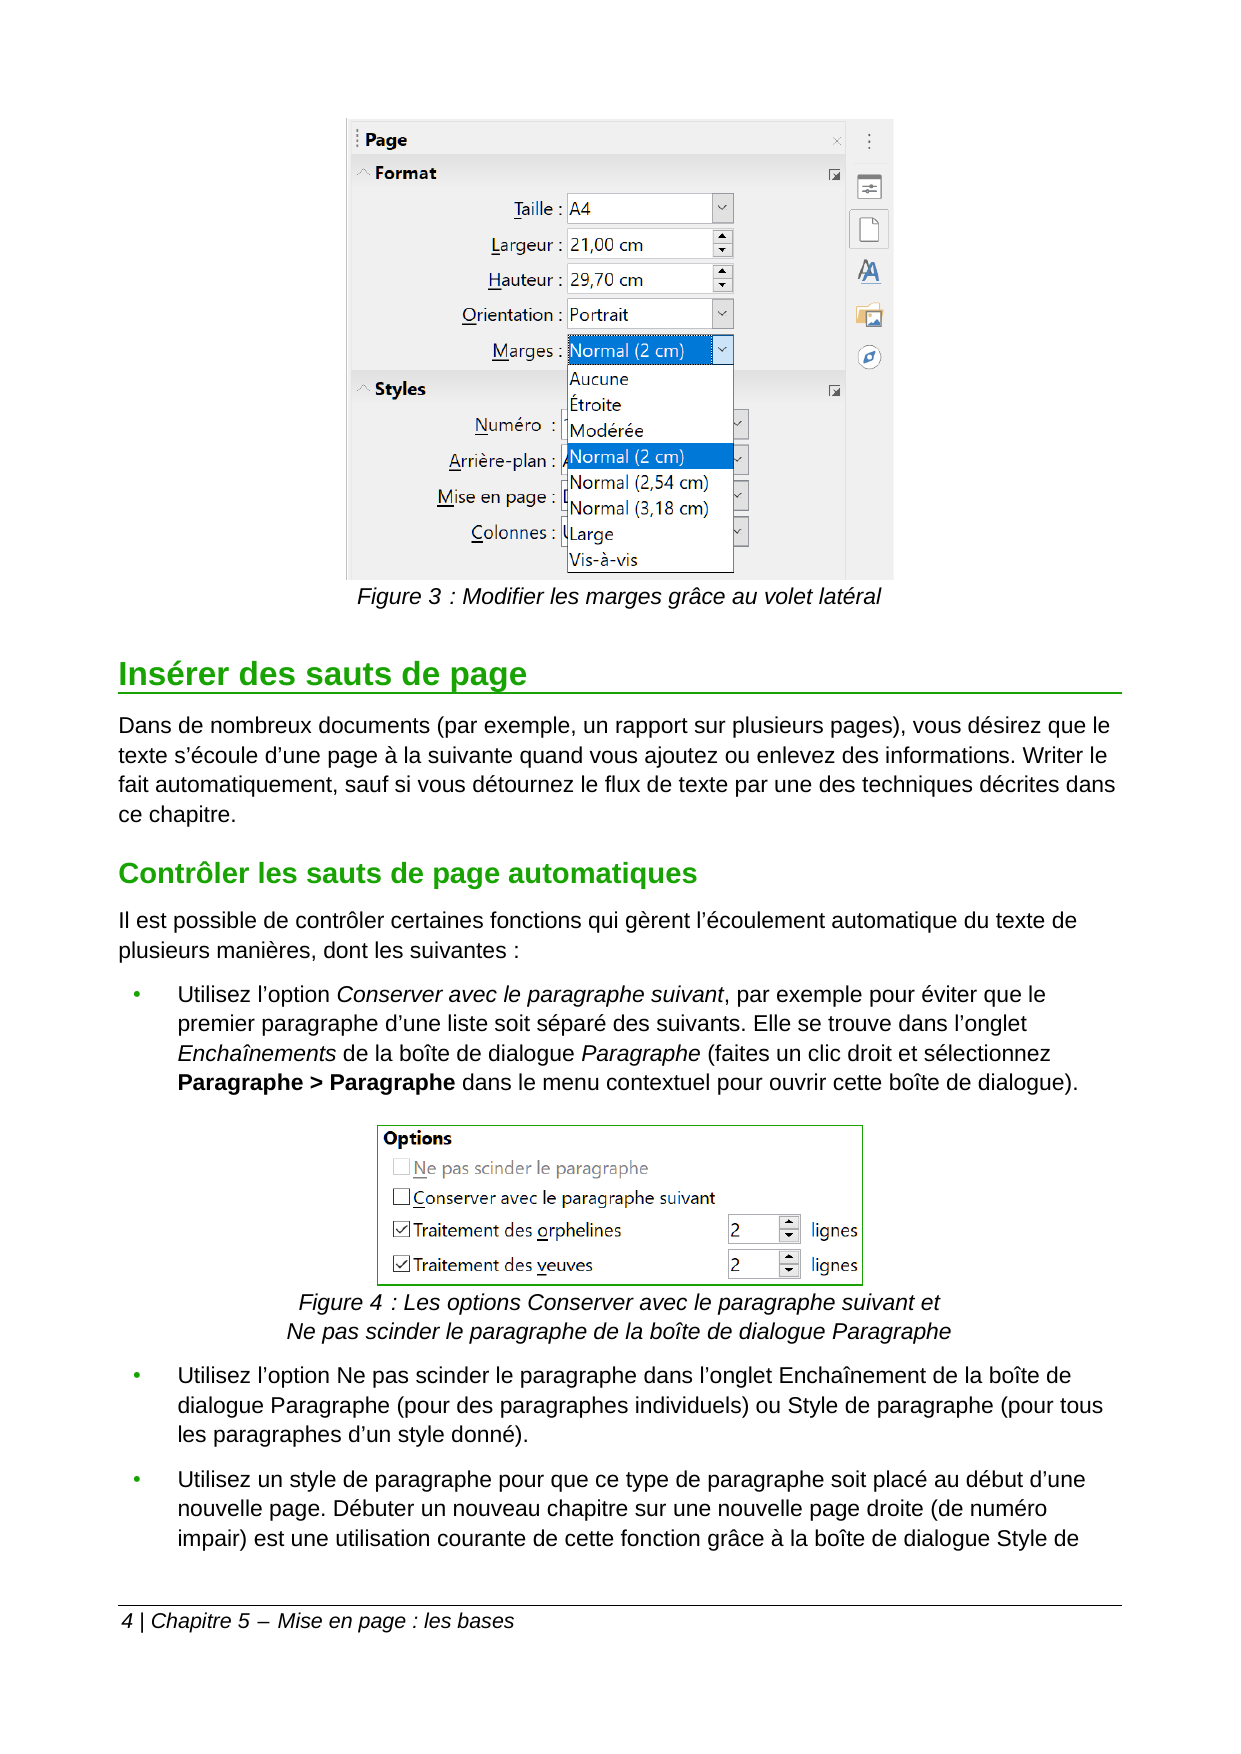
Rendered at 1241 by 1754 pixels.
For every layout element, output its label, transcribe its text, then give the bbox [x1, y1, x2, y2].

subtitle Insérer des sauts de page [118, 654, 1122, 692]
text Figure 4 : Les options Conserver avec le paragraphe suivant et Ne pas scinder le paragraphe de la boîte de dialogue Paragraphe [118, 1286, 1122, 1344]
picture [346, 118, 894, 580]
picture [378, 1126, 862, 1284]
subtitle Contrôler les sauts de page automatiques [118, 856, 1122, 889]
text Figure 3 : Modifier les marges grâce au volet latéral [118, 580, 1122, 609]
list Utilisez un style de paragraphe pour que ce type de paragraphe soit placé au début d’une nouvelle page. Débuter un nouveau chapitre sur une nouvelle page droite (de numéro impair) est une utilisation courante de cette fonction grâce à la boîte de dialogue Style de [133, 1462, 1122, 1551]
list Utilisez l’option Conserver avec le paragraphe suivant, par exemple pour éviter que le premier paragraphe d’une liste soit séparé des suivants. Elle se trouve dans l’onglet Enchaînements de la boîte de dialogue Paragraphe (faites un clic droit et sélectionnez Paragraphe > Paragraphe dans le menu contextuel pour ouvrir cette boîte de dialogue). [133, 978, 1122, 1096]
list Utilisez l’option Ne pas scinder le paragraphe dans l’onglet Enchaînement de la boîte de dialogue Paragraphe (pour des paragraphes individuels) ou Style de paragraphe (pour tous les paragraphes d’un style donné). [133, 1359, 1122, 1448]
text Il est possible de contrôler certaines fonctions qui gèrent l’écoulement automatique du texte de plusieurs manières, dont les suivantes : [118, 904, 1122, 963]
